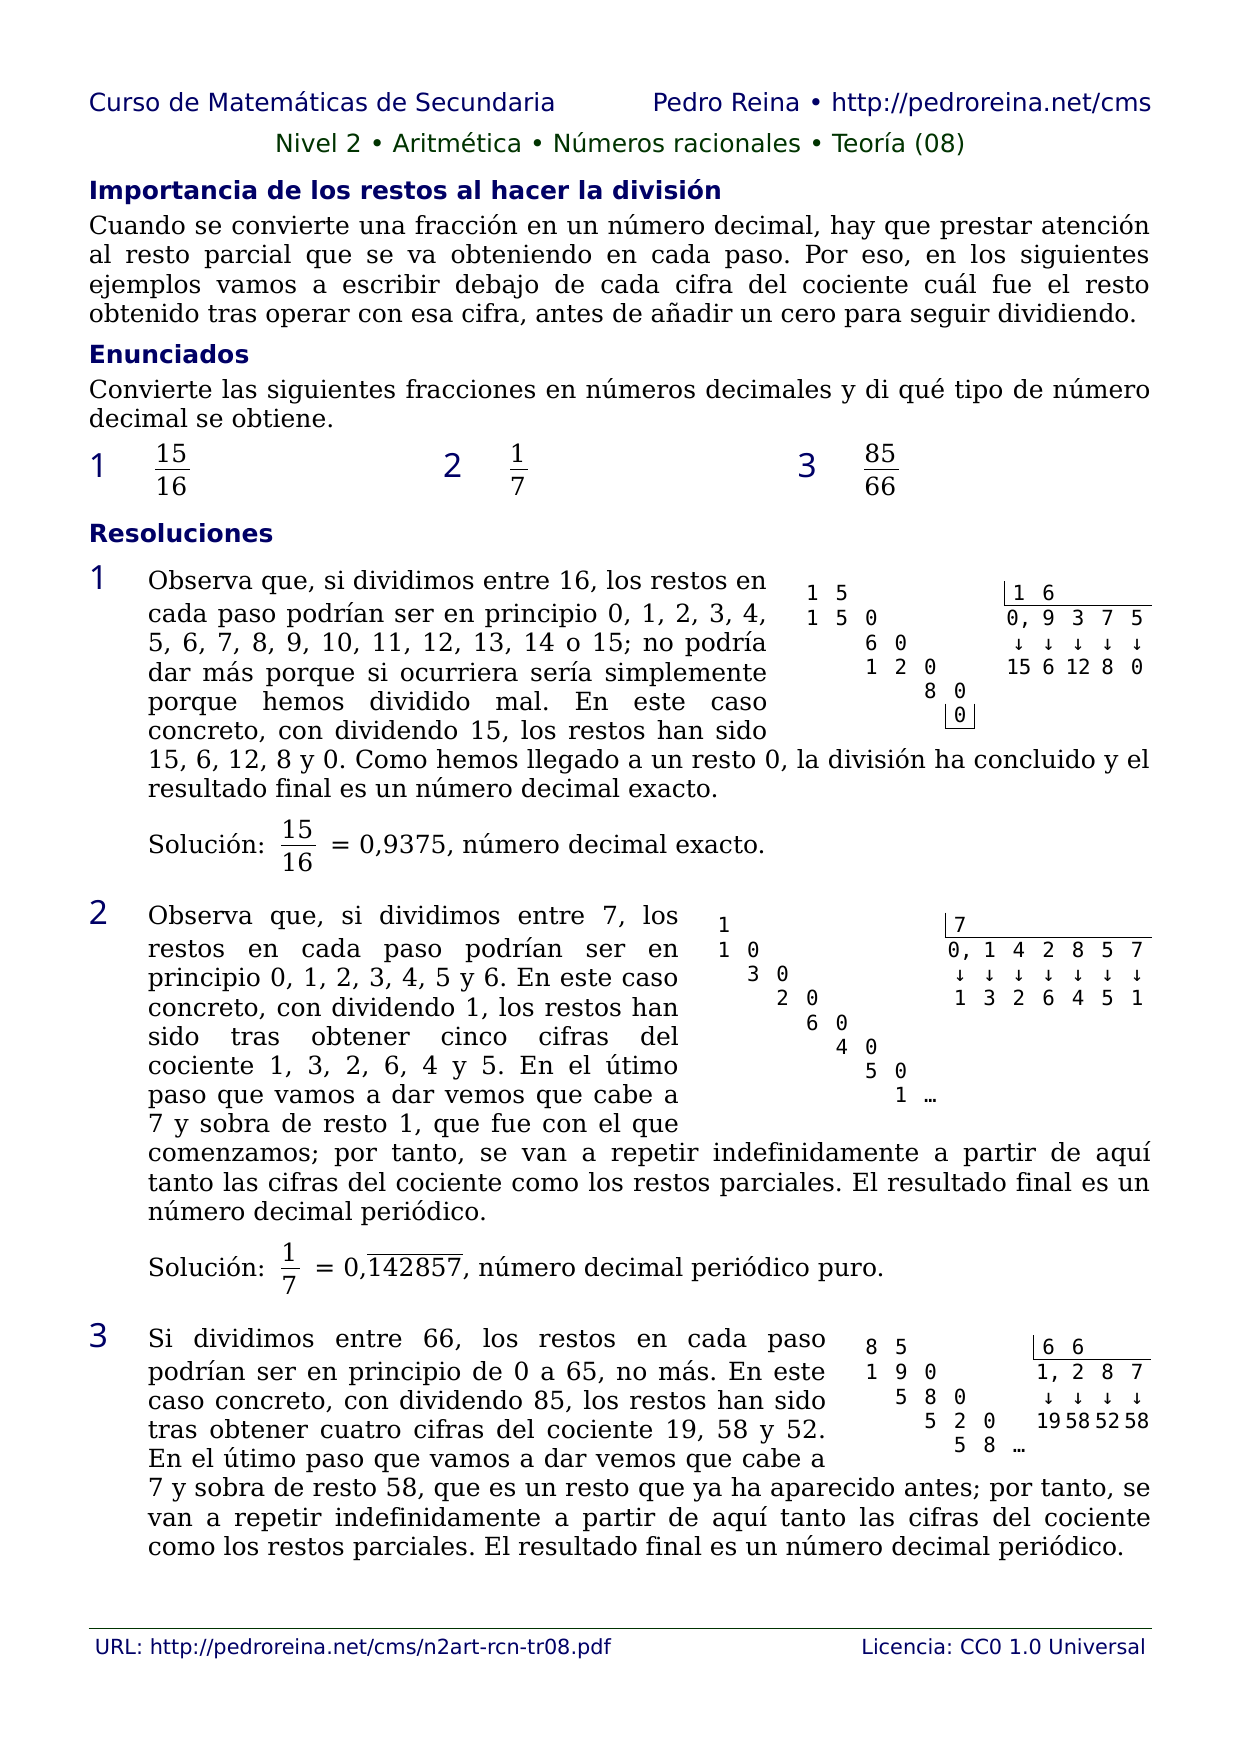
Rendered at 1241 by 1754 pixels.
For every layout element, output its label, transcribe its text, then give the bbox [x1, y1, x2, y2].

table_header 6 [1063, 1335, 1092, 1359]
table_cell ↓ [1004, 962, 1033, 986]
table_cell [945, 655, 974, 679]
table_header [1093, 913, 1122, 937]
table_cell [975, 631, 1004, 655]
table_cell ↓ [1063, 962, 1093, 986]
table_cell [945, 1059, 974, 1083]
table_cell 2 [945, 1409, 974, 1433]
table_cell ↓ [1034, 962, 1063, 986]
table_cell 6 [1034, 986, 1063, 1011]
table_cell [1122, 704, 1152, 728]
table_cell [1004, 1385, 1033, 1409]
table_cell 5 [916, 1409, 945, 1433]
table_header 1 [797, 581, 827, 605]
table_header 5 [827, 581, 856, 605]
table_cell [1122, 679, 1152, 703]
table_cell [915, 704, 945, 728]
table_cell [709, 986, 738, 1011]
table_header [1122, 581, 1152, 605]
table_cell ↓ [945, 962, 974, 986]
table_cell [1034, 1084, 1063, 1108]
table_cell [886, 1035, 915, 1059]
table_header [738, 913, 768, 937]
text Resoluciones [88, 519, 1152, 548]
table_cell [738, 1084, 768, 1108]
table_cell [886, 986, 915, 1011]
table_header [1093, 1335, 1122, 1359]
table_cell [1034, 1433, 1063, 1457]
table_cell ↓ [1122, 962, 1152, 986]
text Cuando se convierte una fracción en un número decimal, hay que prestar atención al resto parcial que se va obteniendo en cada paso. Por eso, en los siguientes ejemplos vamos a escribir debajo de cada cifra del cociente cuál fue el resto obtenido tras operar con esa cifra, antes de añadir un cero para seguir dividiendo. [88, 211, 1152, 328]
text Curso de Matemáticas de Secundaria Pedro Reina • http://pedroreina.net/cms [88, 88, 1152, 118]
table_cell 0 [768, 962, 797, 986]
table_cell [1122, 1011, 1152, 1035]
table_header 5 [886, 1335, 916, 1359]
table_cell [856, 1011, 886, 1035]
table_cell 1 [886, 1084, 915, 1108]
table_cell [1063, 1011, 1093, 1035]
table_cell 1 [856, 655, 886, 679]
table_cell 0 [945, 679, 974, 703]
table_cell [1063, 679, 1093, 703]
table_cell ↓ [1122, 631, 1152, 655]
table_cell [738, 1059, 768, 1083]
table_cell 0 [886, 1059, 915, 1083]
table_header [1063, 913, 1093, 937]
table_header [975, 913, 1004, 937]
table_cell [915, 1035, 945, 1059]
table_cell [738, 1035, 768, 1059]
table_cell 1 [797, 605, 827, 631]
table_cell [945, 631, 974, 655]
table_header 7 [946, 913, 974, 937]
table_cell 5 [827, 605, 856, 631]
table_cell [1034, 1059, 1063, 1083]
table_cell [1004, 1035, 1033, 1059]
table_cell [738, 986, 768, 1011]
table_cell [1004, 1059, 1033, 1083]
table_cell ↓ [1063, 1385, 1092, 1409]
table_cell [797, 937, 827, 962]
table_cell [915, 631, 945, 655]
table_cell ↓ [1034, 631, 1063, 655]
table_cell 7 [1093, 606, 1122, 631]
table_cell [797, 704, 827, 728]
table_header [768, 913, 797, 937]
table_cell 0 [945, 1385, 974, 1409]
table_cell 4 [827, 1035, 856, 1059]
table_cell [1004, 679, 1033, 703]
table_cell ↓ [1093, 631, 1122, 655]
table_header 1 [709, 913, 738, 937]
table_cell 8 [975, 1433, 1004, 1457]
table_cell 7 [1122, 1360, 1151, 1385]
table_cell … [915, 1084, 945, 1108]
table_cell [827, 986, 856, 1011]
table_cell [1004, 1359, 1033, 1385]
text Solución: = 0,142857, número decimal periódico puro. [148, 1238, 1152, 1300]
table_cell 0 [916, 1359, 945, 1385]
table_cell [768, 1035, 797, 1059]
table_cell [1122, 1035, 1152, 1059]
table_cell [768, 937, 797, 962]
table_cell 6 [1034, 655, 1063, 679]
table_header [1093, 581, 1122, 605]
table_cell [975, 679, 1004, 703]
table_cell [1093, 679, 1122, 703]
table_cell [856, 962, 886, 986]
table_cell 0 [856, 1035, 886, 1059]
table_cell [975, 655, 1004, 679]
list Observa que, si dividimos entre 7, los restos en cada paso podrían ser en principio 0, 1, 2, 3, 4, 5 y 6. En este caso concreto, con dividendo 1, los restos han sido tras obtener cinco cifras del cociente 1, 3, 2, 6, 4 y 5. En el útimo paso que vamos a dar vemos que cabe a 7 y sobra de resto 1, que fue con el que comenzamos; por tanto, se van a repetir indefinidamente a partir de aquí tanto las cifras del cociente como los restos parciales. El resultado final es un número decimal periódico. [88, 889, 1152, 1226]
table_cell [915, 1011, 945, 1035]
table_header [915, 913, 945, 937]
table_cell [1093, 1433, 1122, 1457]
table_cell [975, 704, 1004, 728]
table_cell [915, 962, 945, 986]
table_cell [1122, 1059, 1152, 1083]
table_header [856, 913, 886, 937]
table_cell 2 [768, 986, 797, 1011]
table_cell … [1004, 1433, 1033, 1457]
table_cell 3 [1063, 606, 1093, 631]
table_cell 1 [975, 938, 1004, 962]
table_cell 1, [1034, 1360, 1063, 1385]
table_header [886, 581, 915, 605]
table_cell [1122, 1433, 1151, 1457]
table_header [1004, 913, 1033, 937]
text Convierte las siguientes fracciones en números decimales y di qué tipo de número decimal se obtiene. [88, 375, 1152, 433]
table_cell [797, 631, 827, 655]
table_cell 1 [945, 986, 974, 1011]
table_cell [709, 1035, 738, 1059]
table_cell [915, 605, 945, 631]
table_cell [1063, 1433, 1092, 1457]
table_cell 0 [915, 655, 945, 679]
list Observa que, si dividimos entre 16, los restos en cada paso podrían ser en principio 0, 1, 2, 3, 4, 5, 6, 7, 8, 9, 10, 11, 12, 13, 14 o 15; no podría dar más porque si ocurriera sería simplemente porque hemos dividido mal. En este caso concreto, con dividendo 15, los restos han sido 15, 6, 12, 8 y 0. Como hemos llegado a un resto 0, la división ha concluido y el resultado final es un número decimal exacto. [88, 554, 1152, 804]
table_cell 58 [1063, 1409, 1092, 1433]
table_cell 15 [1004, 655, 1033, 679]
table_cell [1063, 1035, 1093, 1059]
table_cell [797, 1059, 827, 1083]
table_header [975, 581, 1004, 605]
table_cell [975, 1385, 1004, 1409]
table_cell 5 [1122, 606, 1152, 631]
table_cell [1004, 704, 1033, 728]
table_cell [886, 1433, 916, 1457]
table_cell 8 [1063, 938, 1093, 962]
table_header [915, 581, 945, 605]
table_cell 6 [797, 1011, 827, 1035]
table_cell [1093, 1035, 1122, 1059]
table_header 8 [857, 1335, 886, 1359]
table_cell [768, 1084, 797, 1108]
table_header [886, 913, 915, 937]
table_cell [709, 1011, 738, 1035]
table_cell [1034, 704, 1063, 728]
table_cell [857, 1409, 886, 1433]
table_cell [886, 937, 915, 962]
table_header [945, 581, 974, 605]
table_header [916, 1335, 945, 1359]
table_cell [886, 605, 915, 631]
text Importancia de los restos al hacer la división [88, 176, 1152, 206]
table_header 1 [1005, 581, 1033, 605]
table_cell [797, 655, 827, 679]
table_cell [886, 1409, 916, 1433]
table_cell 6 [856, 631, 886, 655]
table_header 6 [1034, 581, 1063, 605]
table_cell 12 [1063, 655, 1093, 679]
table_cell 58 [1122, 1409, 1151, 1433]
table_cell [945, 1084, 974, 1108]
table_cell 8 [1093, 655, 1122, 679]
table_cell 0 [738, 937, 768, 962]
table_cell [886, 679, 915, 703]
table_cell [945, 1359, 974, 1385]
table_cell [856, 986, 886, 1011]
table_cell 2 [1063, 1360, 1092, 1385]
table_cell [827, 937, 856, 962]
table_cell [915, 937, 945, 962]
table_cell [1034, 1035, 1063, 1059]
table_cell [709, 962, 738, 986]
table_cell 8 [1093, 1360, 1122, 1385]
table_cell [1093, 1084, 1122, 1108]
table_cell [768, 1011, 797, 1035]
table_cell [945, 1035, 974, 1059]
table_cell ↓ [1034, 1385, 1063, 1409]
table_cell [975, 1084, 1004, 1108]
table_cell [1034, 1011, 1063, 1035]
table_cell [797, 1084, 827, 1108]
table_cell [975, 1035, 1004, 1059]
table_cell [856, 1084, 886, 1108]
table_header [827, 913, 856, 937]
table_cell [856, 704, 886, 728]
table_cell [827, 655, 856, 679]
table_cell [975, 1059, 1004, 1083]
table_cell 19 [1034, 1409, 1063, 1433]
table_cell [886, 1011, 915, 1035]
table_cell [827, 704, 856, 728]
table_cell [797, 962, 827, 986]
table_cell [827, 962, 856, 986]
table_cell [827, 1084, 856, 1108]
table_header [1004, 1335, 1033, 1359]
table_cell 9 [886, 1359, 916, 1385]
text Solución: = 0,9375, número decimal exacto. [148, 815, 1152, 877]
table_cell 52 [1093, 1409, 1122, 1433]
table_cell [1122, 1084, 1152, 1108]
table_cell [827, 631, 856, 655]
table_cell 4 [1063, 986, 1093, 1011]
table_cell ↓ [1063, 631, 1093, 655]
table_cell 1 [1122, 986, 1152, 1011]
table_cell 0 [1122, 655, 1152, 679]
table_cell 0 [797, 986, 827, 1011]
table_cell [857, 1433, 886, 1457]
table_header [1063, 581, 1093, 605]
table_cell ↓ [1004, 631, 1033, 655]
table_cell 0 [856, 605, 886, 631]
table_cell 3 [975, 986, 1004, 1011]
table_cell [857, 1385, 886, 1409]
table_cell 5 [1093, 938, 1122, 962]
text Enunciados [88, 340, 1152, 369]
table_cell ↓ [1122, 1385, 1151, 1409]
table_cell [1093, 1011, 1122, 1035]
table_cell 0 [975, 1409, 1004, 1433]
table_cell 5 [886, 1385, 916, 1409]
table_cell [915, 1059, 945, 1083]
table_cell [916, 1433, 945, 1457]
table_cell [709, 1084, 738, 1108]
table_header [975, 1335, 1004, 1359]
text Nivel 2 • Aritmética • Números racionales • Teoría (08) [88, 129, 1152, 159]
table_cell [1063, 1084, 1093, 1108]
table_cell [827, 1059, 856, 1083]
table_cell [886, 962, 915, 986]
table_cell [975, 1011, 1004, 1035]
table_cell [1063, 704, 1093, 728]
table_cell 5 [945, 1433, 974, 1457]
table_cell ↓ [1093, 1385, 1122, 1409]
table_cell [797, 1035, 827, 1059]
table_cell [945, 605, 974, 631]
table_cell [1034, 679, 1063, 703]
table_header [797, 913, 827, 937]
table_cell [1093, 704, 1122, 728]
table_header [1034, 913, 1063, 937]
table_cell [1093, 1059, 1122, 1083]
table_header 6 [1034, 1335, 1063, 1359]
table_cell [915, 986, 945, 1011]
table_cell [797, 679, 827, 703]
table_cell [738, 1011, 768, 1035]
table_cell [1004, 1084, 1033, 1108]
table_cell 0, [945, 938, 974, 962]
table_header [1122, 913, 1152, 937]
table_cell 2 [1004, 986, 1033, 1011]
table_cell 8 [916, 1385, 945, 1409]
table_cell [975, 605, 1004, 631]
table_cell 9 [1034, 606, 1063, 631]
table_cell [827, 679, 856, 703]
table_cell 0 [946, 704, 974, 728]
table_cell 2 [886, 655, 915, 679]
table_cell [1004, 1409, 1033, 1433]
table_cell ↓ [1093, 962, 1122, 986]
table_cell [886, 704, 915, 728]
table_cell 0 [886, 631, 915, 655]
table_cell 3 [738, 962, 768, 986]
table_cell [1004, 1011, 1033, 1035]
table_cell [856, 679, 886, 703]
table_cell 0 [827, 1011, 856, 1035]
table_cell 5 [1093, 986, 1122, 1011]
table_cell 2 [1034, 938, 1063, 962]
table_header [856, 581, 886, 605]
table_cell [856, 937, 886, 962]
table_cell [975, 1359, 1004, 1385]
table_cell 0, [1004, 606, 1033, 631]
table_cell 1 [857, 1359, 886, 1385]
table_cell 8 [915, 679, 945, 703]
table_cell 1 [709, 937, 738, 962]
list Si dividimos entre 66, los restos en cada paso podrían ser en principio de 0 a 65, no más. En este caso concreto, con dividendo 85, los restos han sido tras obtener cuatro cifras del cociente 19, 58 y 52. En el útimo paso que vamos a dar vemos que cabe a 7 y sobra de resto 58, que es un resto que ya ha aparecido antes; por tanto, se van a repetir indefinidamente a partir de aquí tanto las cifras del cociente como los restos parciales. El resultado final es un número decimal periódico. [88, 1312, 1152, 1561]
table_cell [1063, 1059, 1093, 1083]
table_cell [945, 1011, 974, 1035]
table_header [1122, 1335, 1151, 1359]
table_cell 5 [856, 1059, 886, 1083]
table_cell ↓ [975, 962, 1004, 986]
table_cell 7 [1122, 938, 1152, 962]
table_cell [709, 1059, 738, 1083]
table_cell 4 [1004, 938, 1033, 962]
table_cell [768, 1059, 797, 1083]
table_header [945, 1335, 974, 1359]
